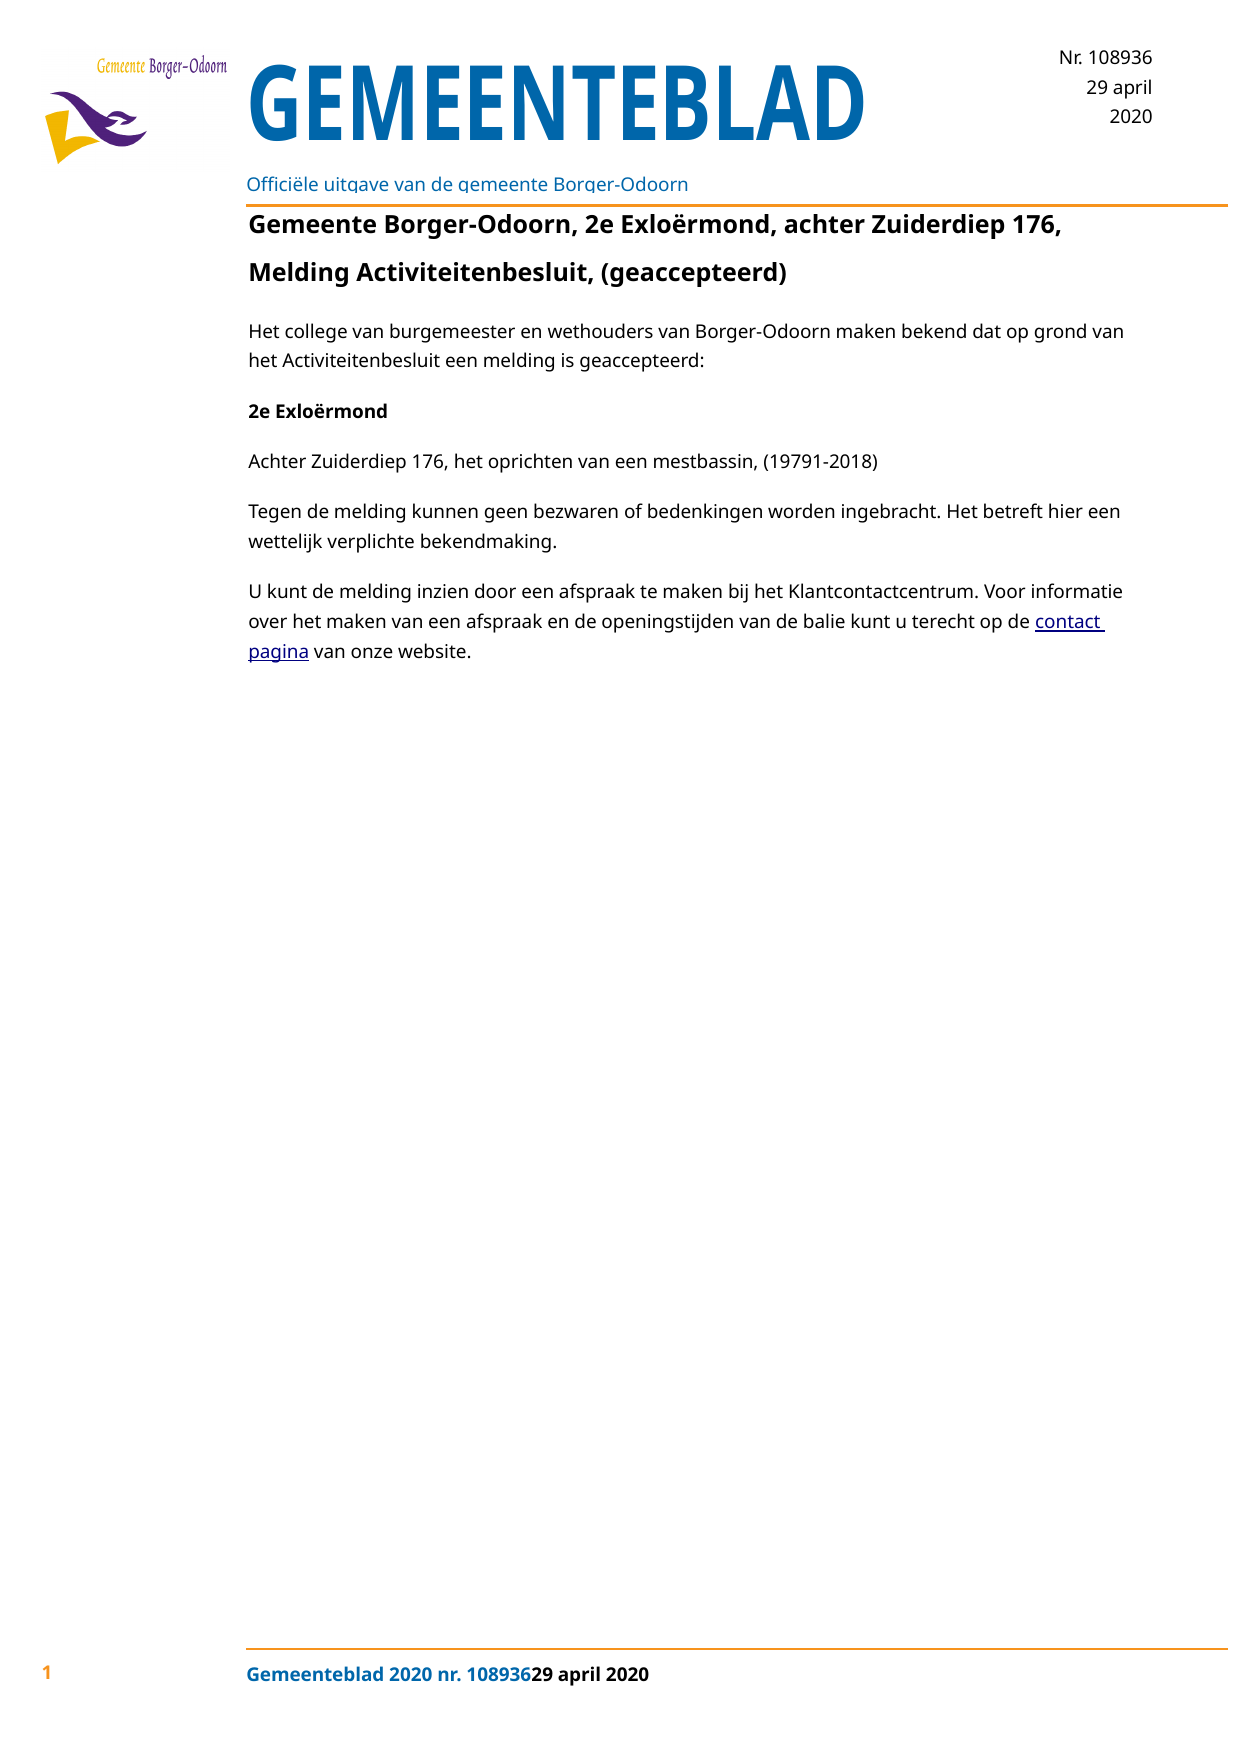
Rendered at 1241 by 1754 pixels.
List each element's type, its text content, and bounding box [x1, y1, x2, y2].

text Het college van burgemeester en wethouders van Borger-Odoorn maken bekend dat op grond van het Activiteitenbesluit een melding is geaccepteerd: [248, 318, 1152, 373]
picture [41, 47, 231, 172]
text Achter Zuiderdiep 176, het oprichten van een mestbassin, (19791-2018) [248, 448, 1152, 474]
text 2e Exloërmond [248, 398, 1152, 424]
text Tegen de melding kunnen geen bezwaren of bedenkingen worden ingebracht. Het betreft hier een wettelijk verplichte bekendmaking. [248, 499, 1152, 554]
text Gemeente Borger-Odoorn, 2e Exloërmond, achter Zuiderdiep 176, Melding Activiteitenbesluit, (geaccepteerd) [248, 207, 1152, 288]
text U kunt de melding inzien door een afspraak te maken bij het Klantcontactcentrum. Voor informatie over het maken van een afspraak en de openingstijden van de balie kunt u terecht op de contact pagina van onze website. [248, 579, 1152, 664]
